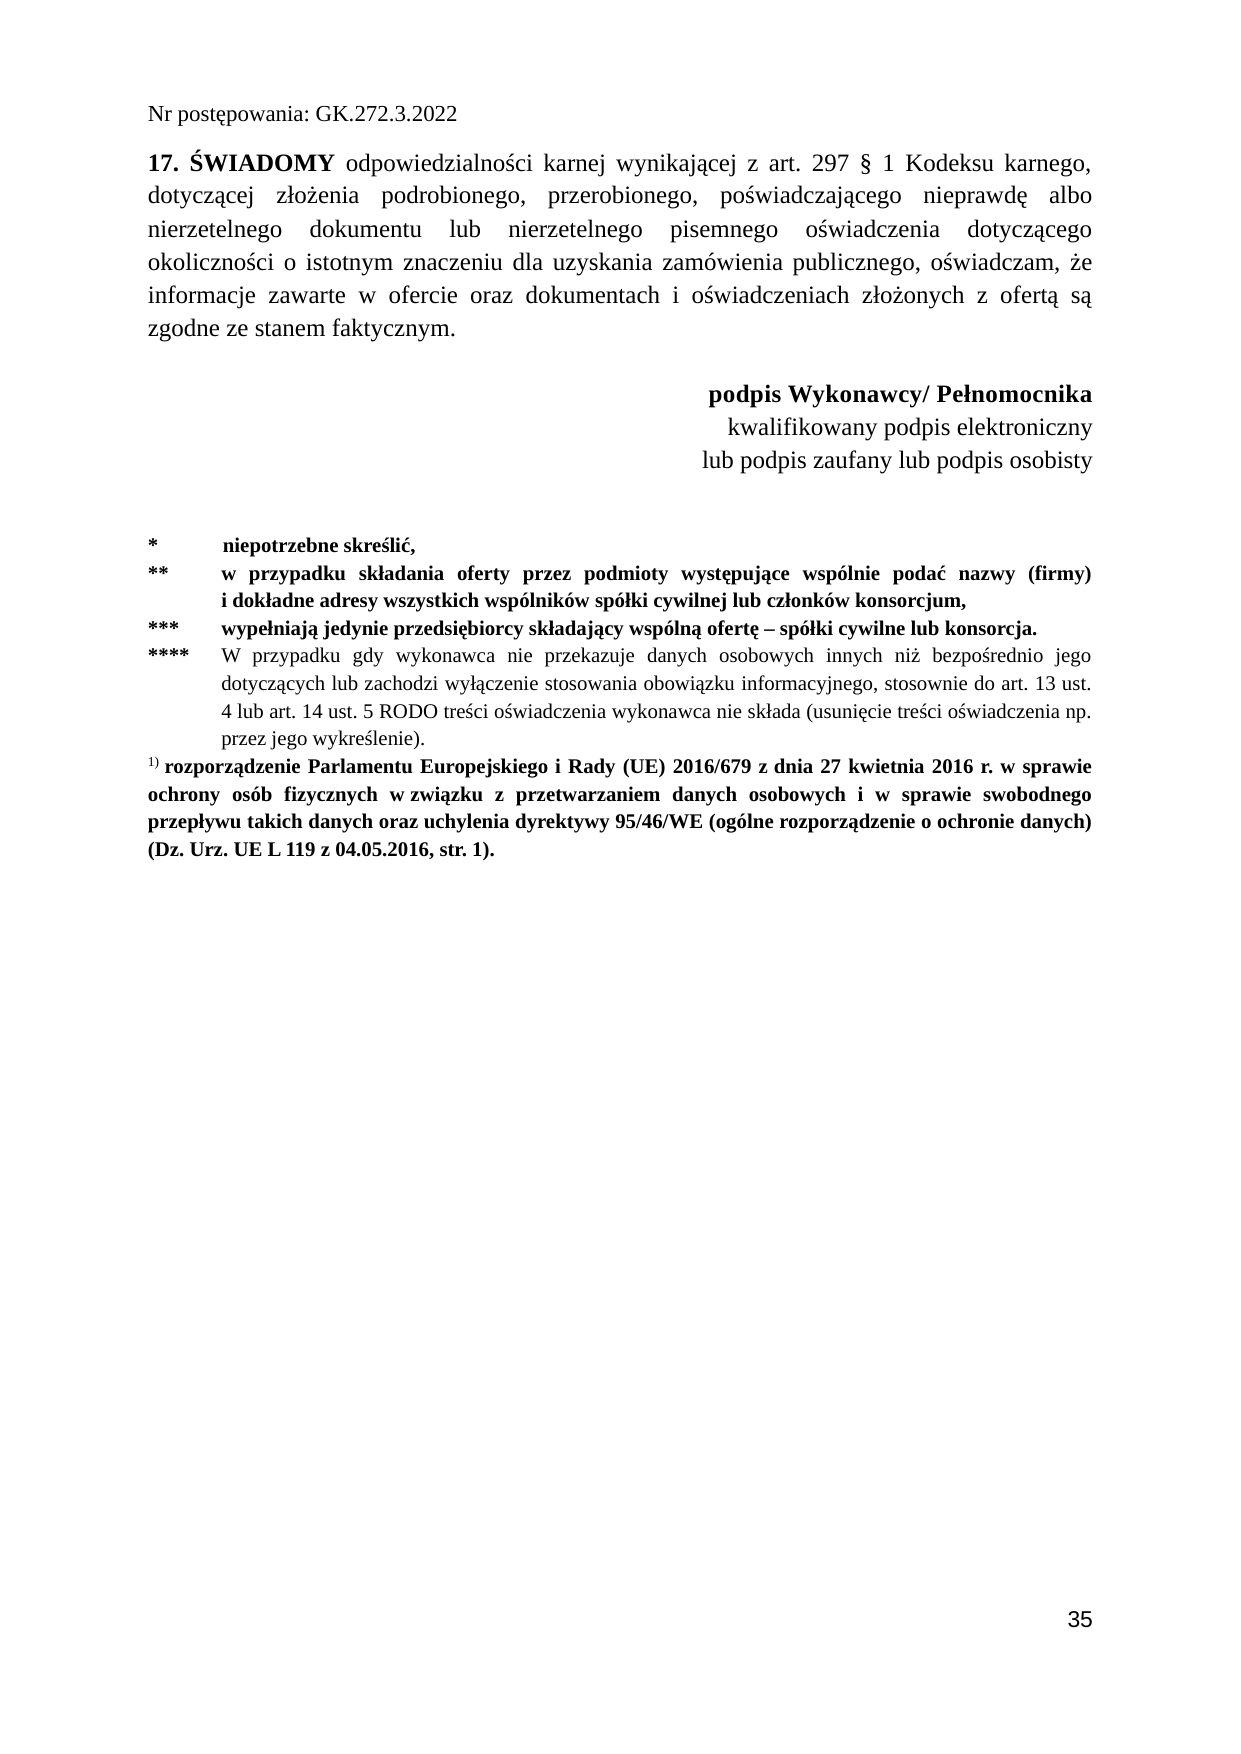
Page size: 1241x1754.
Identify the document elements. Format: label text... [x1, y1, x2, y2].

text lub podpis zaufany lub podpis osobisty [148, 445, 1093, 473]
text podpis Wykonawcy/ Pełnomocnika [148, 379, 1093, 407]
text kwalifikowany podpis elektroniczny [709, 412, 1093, 441]
text ** w przypadku składania oferty przez podmioty występujące wspólnie podać nazwy (firmy) i dokładne adresy wszystkich wspólników spółki cywilnej lub członków konsorcjum, [148, 561, 1093, 612]
text 17. ŚWIADOMY odpowiedzialności karnej wynikającej z art. 297 § 1 Kodeksu karnego, dotyczącej złożenia podrobionego, przerobionego, poświadczającego nieprawdę albo nierzetelnego dokumentu lub nierzetelnego pisemnego oświadczenia dotyczącego okoliczności o istotnym znaczeniu dla uzyskania zamówienia publicznego, oświadczam, że informacje zawarte w ofercie oraz dokumentach i oświadczeniach złożonych z ofertą są zgodne ze stanem faktycznym. [148, 148, 1093, 341]
subtitle 1) rozporządzenie Parlamentu Europejskiego i Rady (UE) 2016/679 z dnia 27 kwietnia 2016 r. w sprawie ochrony osób fizycznych w związku z przetwarzaniem danych osobowych i w sprawie swobodnego przepływu takich danych oraz uchylenia dyrektywy 95/46/WE (ogólne rozporządzenie o ochronie danych) (Dz. Urz. UE L 119 z 04.05.2016, str. 1). [148, 754, 1093, 861]
text *** wypełniają jedynie przedsiębiorcy składający wspólną ofertę – spółki cywilne lub konsorcja. [148, 616, 1093, 640]
text * niepotrzebne skreślić, [148, 533, 1093, 557]
text **** W przypadku gdy wykonawca nie przekazuje danych osobowych innych niż bezpośrednio jego dotyczących lub zachodzi wyłączenie stosowania obowiązku informacyjnego, stosownie do art. 13 ust. 4 lub art. 14 ust. 5 RODO treści oświadczenia wykonawca nie składa (usunięcie treści oświadczenia np. przez jego wykreślenie). [148, 643, 1093, 750]
